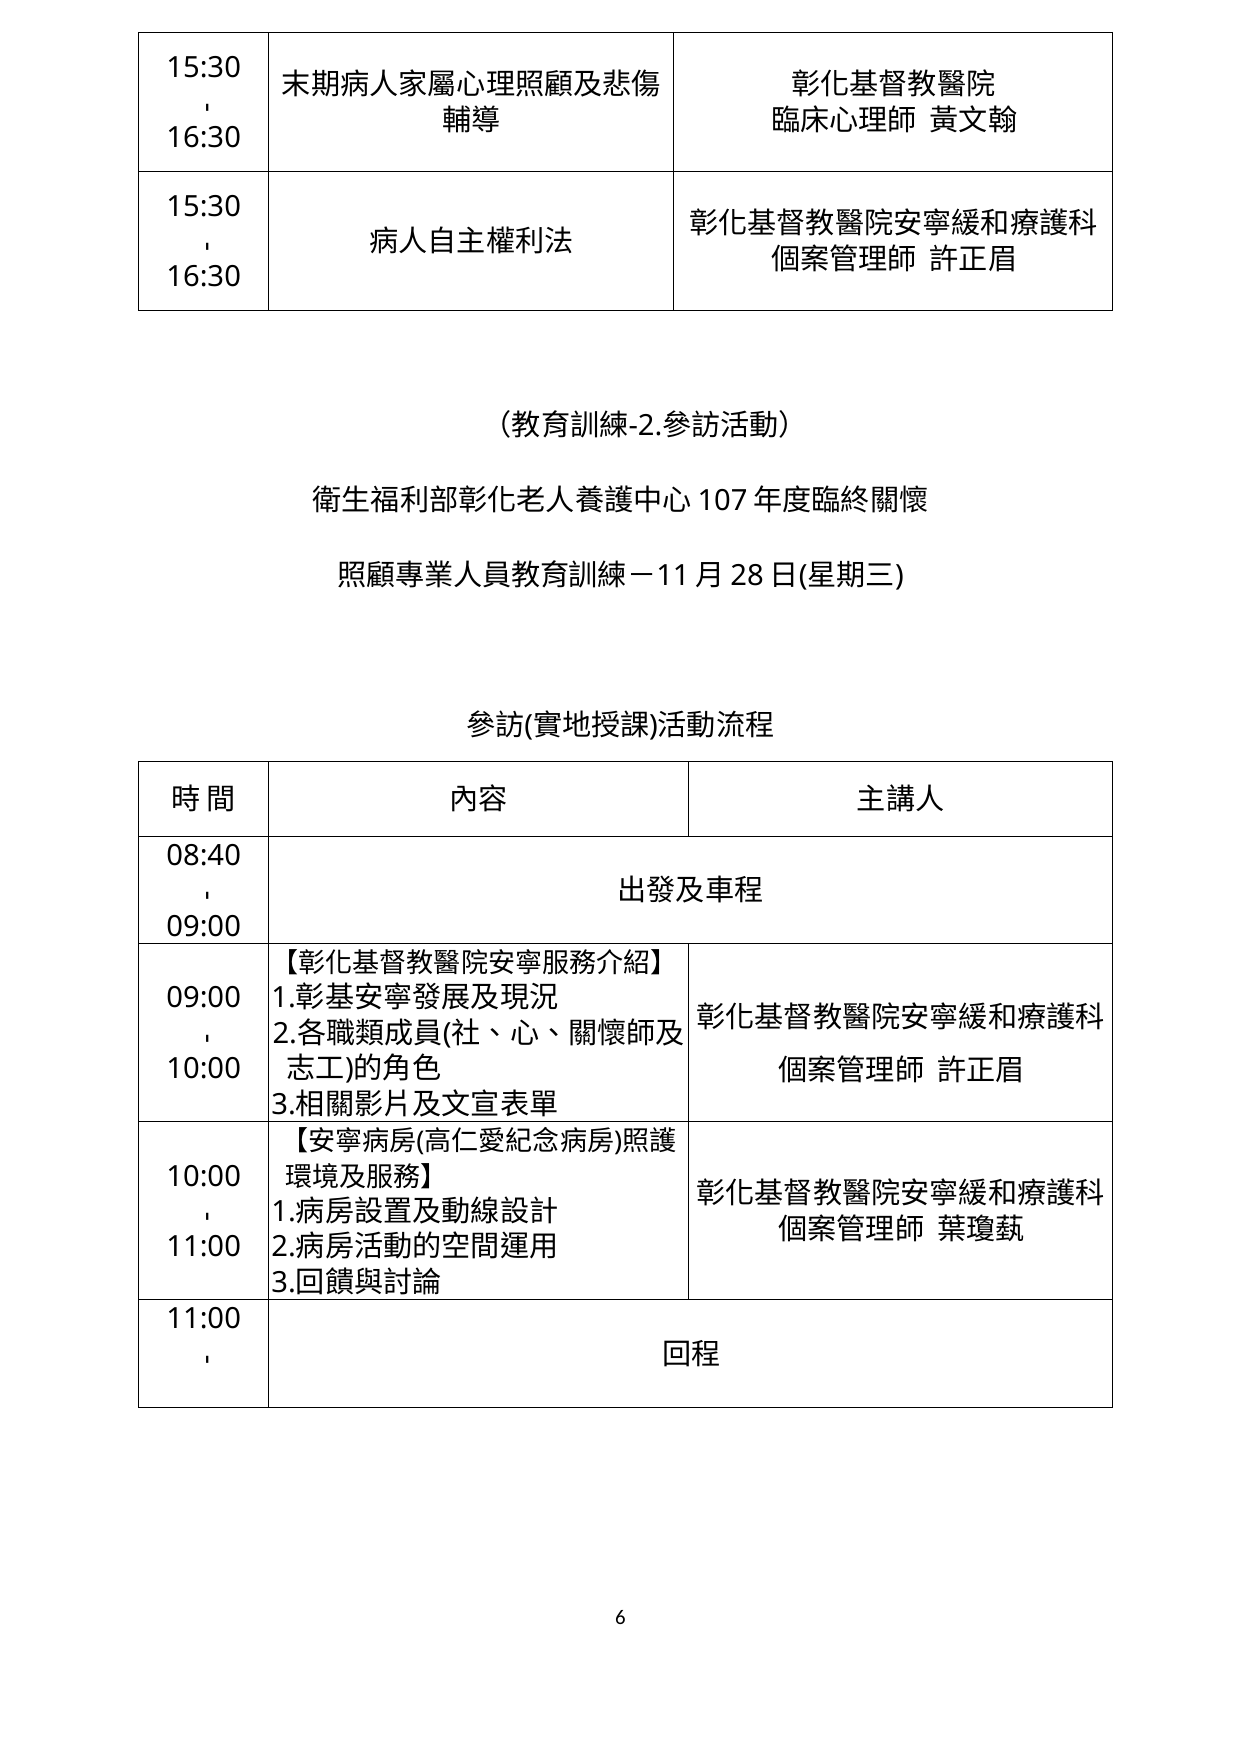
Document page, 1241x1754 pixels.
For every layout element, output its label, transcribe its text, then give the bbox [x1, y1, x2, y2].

text 衛生福利部彰化老人養護中心107年度臨終關懷 [187, 461, 1053, 536]
table_cell 【安寧病房(高仁愛紀念病房)照護 環境及服務】 1.病房設置及動線設計 2.病房活動的空間運用 3.回饋與討論 [269, 1122, 688, 1299]
table_cell 11:00 - [139, 1300, 268, 1407]
text 照顧專業人員教育訓練－11月28日(星期三) [187, 536, 1053, 611]
table_header 內容 [269, 762, 688, 836]
table_cell 【彰化基督教醫院安寧服務介紹】 1.彰基安寧發展及現況 2.各職類成員(社、心、關懷師及 志工)的角色 3.相關影片及文宣表單 [269, 944, 688, 1121]
table_cell 09:00 - 10:00 [139, 944, 268, 1121]
table_header 主講人 [689, 762, 1112, 836]
table_cell 回程 [269, 1300, 1112, 1407]
table_cell 10:00 - 11:00 [139, 1122, 268, 1299]
table_cell 15:30 - 16:30 [139, 172, 268, 310]
table_cell 彰化基督教醫院 臨床心理師 黃文翰 [674, 33, 1112, 171]
table_cell 15:30 - 16:30 [139, 33, 268, 171]
table_cell 病人自主權利法 [269, 172, 673, 310]
text （教育訓練-2.參訪活動） [237, 386, 1053, 461]
table_cell 08:40 - 09:00 [139, 837, 268, 943]
table_cell 出發及車程 [269, 837, 1112, 943]
text 參訪(實地授課)活動流程 [187, 686, 1053, 761]
table_cell 末期病人家屬心理照顧及悲傷輔導 [269, 33, 673, 171]
table_cell 彰化基督教醫院安寧緩和療護科 個案管理師 許正眉 [689, 944, 1112, 1121]
table_cell 彰化基督教醫院安寧緩和療護科 個案管理師 許正眉 [674, 172, 1112, 310]
table_header 時 間 [139, 762, 268, 836]
table_cell 彰化基督教醫院安寧緩和療護科 個案管理師 葉瓊蓺 [689, 1122, 1112, 1299]
